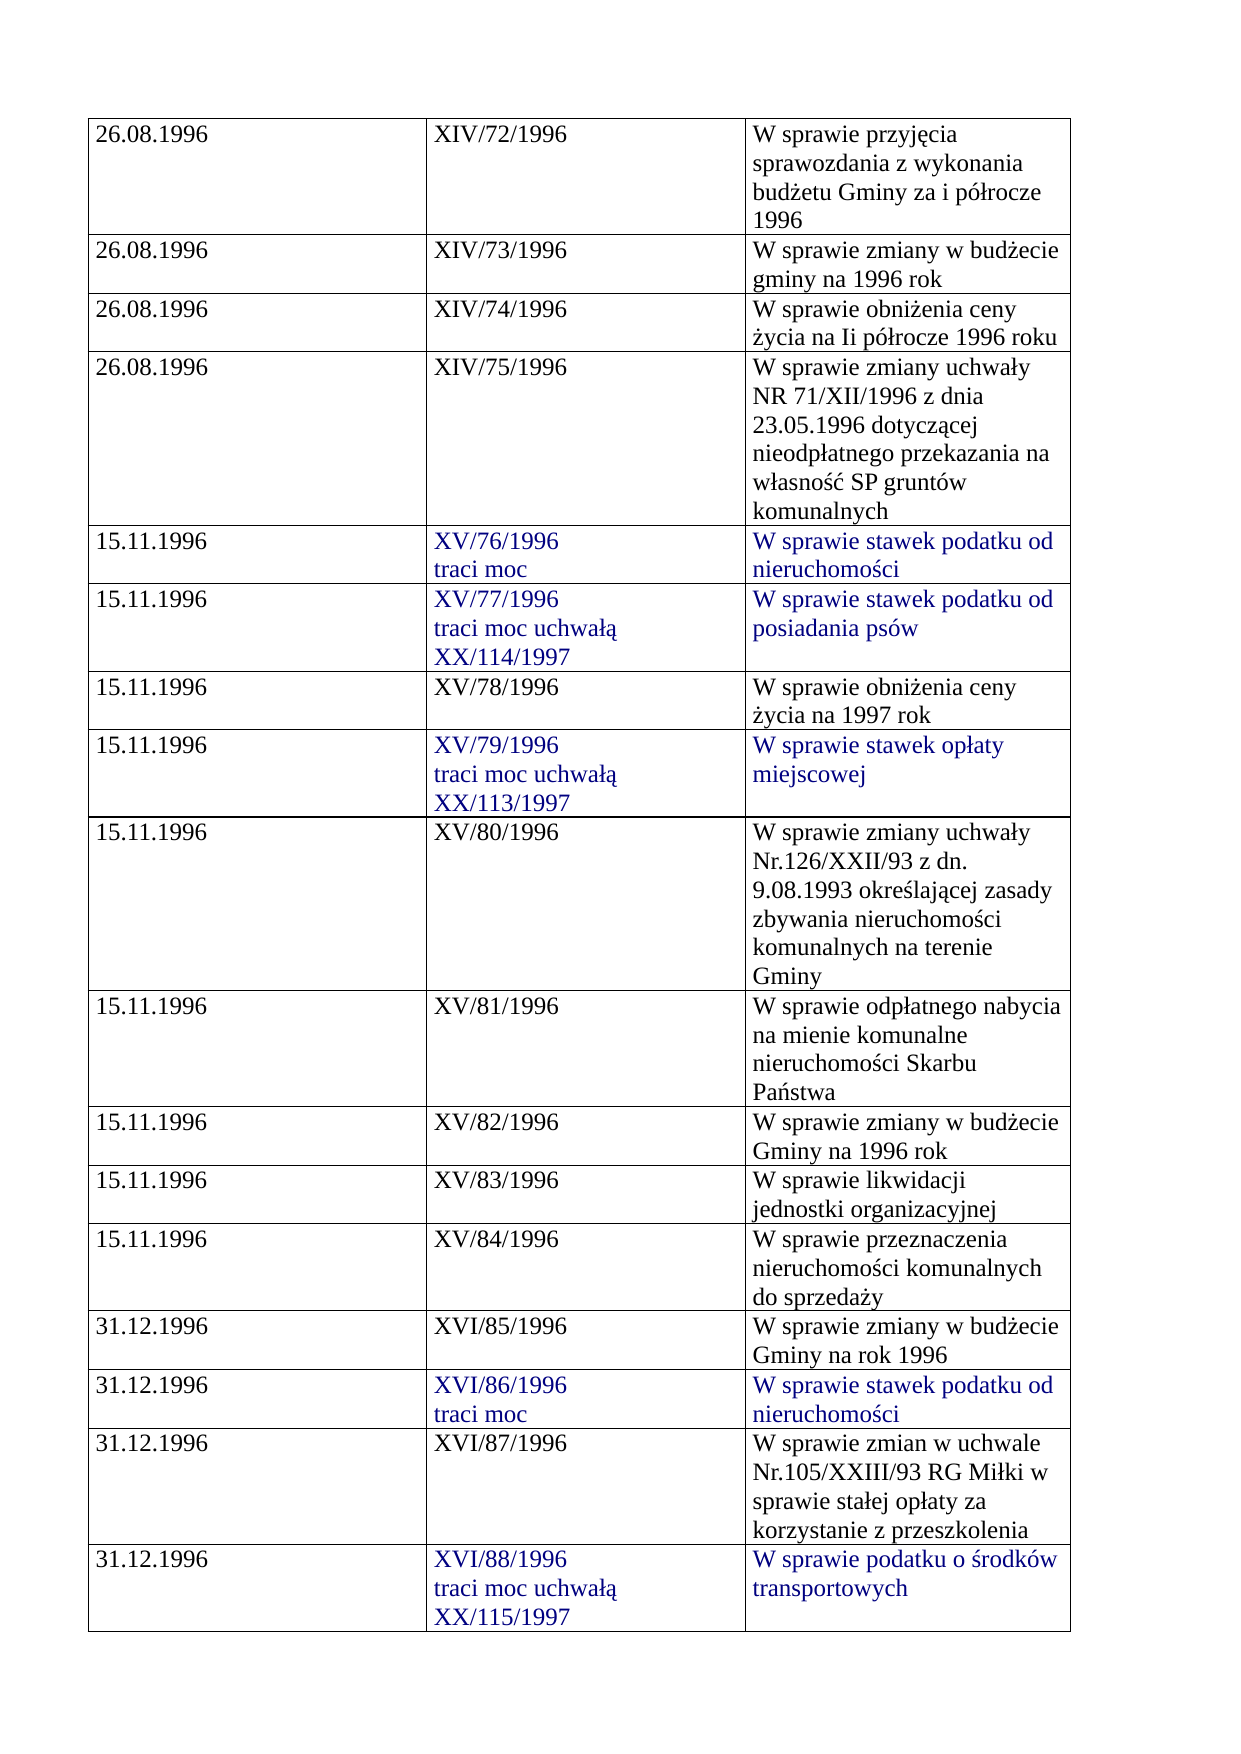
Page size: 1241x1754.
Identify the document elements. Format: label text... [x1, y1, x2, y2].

table_cell XV/80/1996 [427, 818, 745, 990]
table_cell 15.11.1996 [89, 526, 426, 583]
table_cell W sprawie przyjęcia sprawozdania z wykonania budżetu Gminy za i półrocze 1996 [746, 119, 1070, 234]
table_cell XV/83/1996 [427, 1166, 745, 1223]
table_cell XV/76/1996 traci moc [427, 526, 745, 583]
table_cell W sprawie odpłatnego nabycia na mienie komunalne nieruchomości Skarbu Państwa [746, 991, 1070, 1106]
table_cell W sprawie stawek podatku od nieruchomości [746, 526, 1070, 583]
table_cell 31.12.1996 [89, 1545, 426, 1631]
table_cell W sprawie stawek podatku od nieruchomości [746, 1370, 1070, 1427]
table_cell W sprawie stawek opłaty miejscowej [746, 730, 1070, 816]
table_cell XVI/86/1996 traci moc [427, 1370, 745, 1427]
table_cell 26.08.1996 [89, 352, 426, 525]
table_cell W sprawie zmiany w budżecie Gminy na rok 1996 [746, 1311, 1070, 1369]
table_cell W sprawie zmiany uchwały NR 71/XII/1996 z dnia 23.05.1996 dotyczącej nieodpłatnego przekazania na własność SP gruntów komunalnych [746, 352, 1070, 525]
table_cell W sprawie przeznaczenia nieruchomości komunalnych do sprzedaży [746, 1224, 1070, 1310]
table_cell 31.12.1996 [89, 1370, 426, 1427]
table_cell 15.11.1996 [89, 672, 426, 729]
table_cell XVI/87/1996 [427, 1429, 745, 1543]
table_cell XV/84/1996 [427, 1224, 745, 1310]
table_cell 15.11.1996 [89, 730, 426, 816]
table_cell 15.11.1996 [89, 991, 426, 1106]
table_cell W sprawie zmiany w budżecie gminy na 1996 rok [746, 235, 1070, 293]
table_cell XV/78/1996 [427, 672, 745, 729]
table_cell XV/79/1996 traci moc uchwałą XX/113/1997 [427, 730, 745, 816]
table_cell W sprawie stawek podatku od posiadania psów [746, 584, 1070, 671]
table_cell W sprawie zmian w uchwale Nr.105/XXIII/93 RG Miłki w sprawie stałej opłaty za korzystanie z przeszkolenia [746, 1429, 1070, 1543]
table_cell W sprawie podatku o środków transportowych [746, 1545, 1070, 1631]
table_cell 15.11.1996 [89, 1224, 426, 1310]
table_cell XVI/88/1996 traci moc uchwałą XX/115/1997 [427, 1545, 745, 1631]
table_cell 31.12.1996 [89, 1311, 426, 1369]
table_cell W sprawie zmiany uchwały Nr.126/XXII/93 z dn. 9.08.1993 określającej zasady zbywania nieruchomości komunalnych na terenie Gminy [746, 818, 1070, 990]
table_cell 15.11.1996 [89, 818, 426, 990]
table_cell 26.08.1996 [89, 294, 426, 351]
table_cell XIV/73/1996 [427, 235, 745, 293]
table_cell XIV/75/1996 [427, 352, 745, 525]
table_cell XIV/72/1996 [427, 119, 745, 234]
table_cell W sprawie obniżenia ceny życia na Ii półrocze 1996 roku [746, 294, 1070, 351]
table_cell XV/81/1996 [427, 991, 745, 1106]
table_cell 26.08.1996 [89, 235, 426, 293]
table_cell 31.12.1996 [89, 1429, 426, 1543]
table_cell W sprawie zmiany w budżecie Gminy na 1996 rok [746, 1107, 1070, 1164]
table_cell XVI/85/1996 [427, 1311, 745, 1369]
table_cell W sprawie likwidacji jednostki organizacyjnej [746, 1166, 1070, 1223]
table_cell 15.11.1996 [89, 1107, 426, 1164]
table_cell 15.11.1996 [89, 1166, 426, 1223]
table_cell XV/82/1996 [427, 1107, 745, 1164]
table_cell 15.11.1996 [89, 584, 426, 671]
table_cell 26.08.1996 [89, 119, 426, 234]
table_cell XIV/74/1996 [427, 294, 745, 351]
table_cell XV/77/1996 traci moc uchwałą XX/114/1997 [427, 584, 745, 671]
table_cell W sprawie obniżenia ceny życia na 1997 rok [746, 672, 1070, 729]
